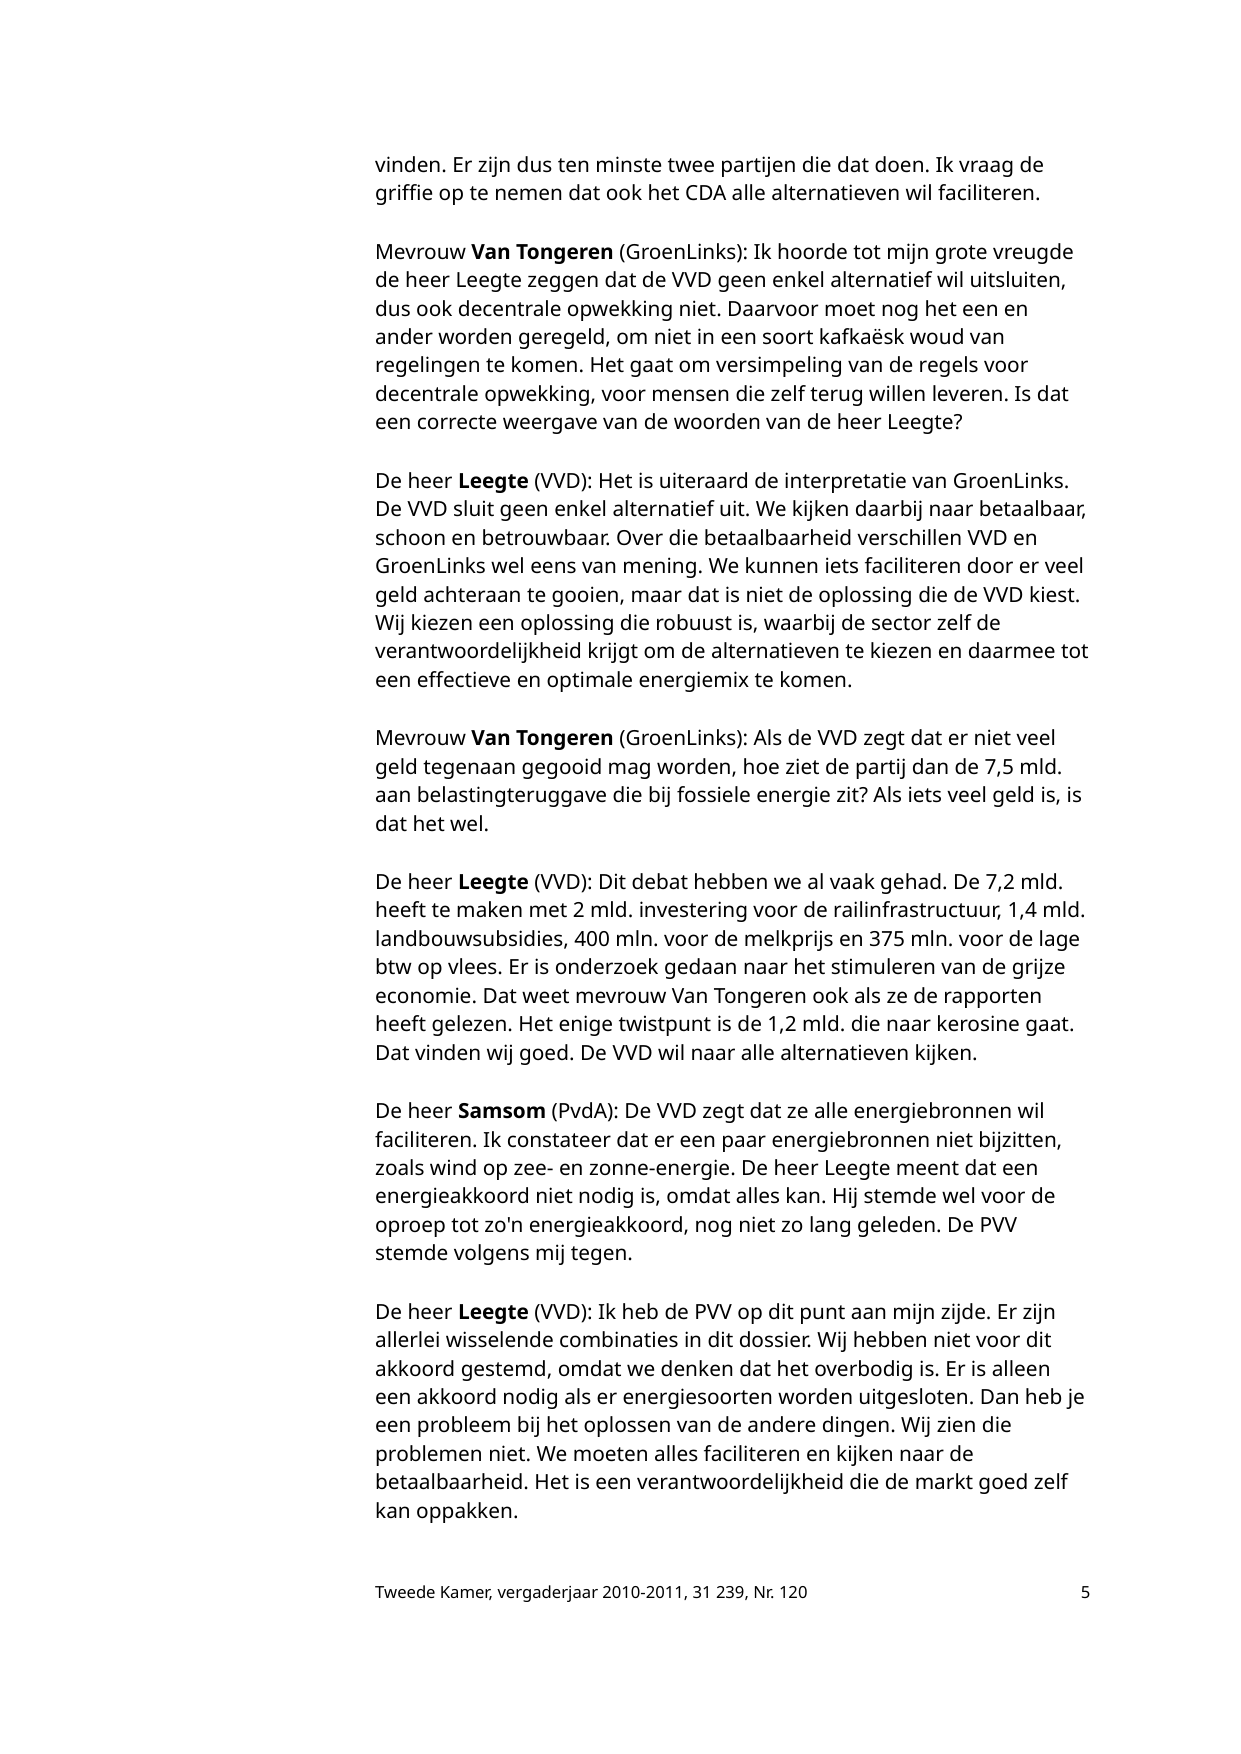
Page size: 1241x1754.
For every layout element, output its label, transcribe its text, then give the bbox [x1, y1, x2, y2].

text De heer Leegte (VVD): Dit debat hebben we al vaak gehad. De 7,2 mld. heeft te maken met 2 mld. investering voor de railinfrastructuur, 1,4 mld. landbouwsubsidies, 400 mln. voor de melkprijs en 375 mln. voor de lage btw op vlees. Er is onderzoek gedaan naar het stimuleren van de grijze economie. Dat weet mevrouw Van Tongeren ook als ze de rapporten heeft gelezen. Het enige twistpunt is de 1,2 mld. die naar kerosine gaat. Dat vinden wij goed. De VVD wil naar alle alternatieven kijken. [375, 867, 1090, 1066]
text vinden. Er zijn dus ten minste twee partijen die dat doen. Ik vraag de griffie op te nemen dat ook het CDA alle alternatieven wil faciliteren. [375, 150, 1090, 207]
text De heer Leegte (VVD): Ik heb de PVV op dit punt aan mijn zijde. Er zijn allerlei wisselende combinaties in dit dossier. Wij hebben niet voor dit akkoord gestemd, omdat we denken dat het overbodig is. Er is alleen een akkoord nodig als er energiesoorten worden uitgesloten. Dan heb je een probleem bij het oplossen van de andere dingen. Wij zien die problemen niet. We moeten alles faciliteren en kijken naar de betaalbaarheid. Het is een verantwoordelijkheid die de markt goed zelf kan oppakken. [375, 1297, 1090, 1524]
text Mevrouw Van Tongeren (GroenLinks): Ik hoorde tot mijn grote vreugde de heer Leegte zeggen dat de VVD geen enkel alternatief wil uitsluiten, dus ook decentrale opwekking niet. Daarvoor moet nog het een en ander worden geregeld, om niet in een soort kafkaësk woud van regelingen te komen. Het gaat om versimpeling van de regels voor decentrale opwekking, voor mensen die zelf terug willen leveren. Is dat een correcte weergave van de woorden van de heer Leegte? [375, 237, 1090, 436]
text Mevrouw Van Tongeren (GroenLinks): Als de VVD zegt dat er niet veel geld tegenaan gegooid mag worden, hoe ziet de partij dan de 7,5 mld. aan belastingteruggave die bij fossiele energie zit? Als iets veel geld is, is dat het wel. [375, 723, 1090, 837]
text De heer Samsom (PvdA): De VVD zegt dat ze alle energiebronnen wil faciliteren. Ik constateer dat er een paar energiebronnen niet bijzitten, zoals wind op zee- en zonne-energie. De heer Leegte meent dat een energieakkoord niet nodig is, omdat alles kan. Hij stemde wel voor de oproep tot zo'n energieakkoord, nog niet zo lang geleden. De PVV stemde volgens mij tegen. [375, 1096, 1090, 1267]
text De heer Leegte (VVD): Het is uiteraard de interpretatie van GroenLinks. De VVD sluit geen enkel alternatief uit. We kijken daarbij naar betaalbaar, schoon en betrouwbaar. Over die betaalbaarheid verschillen VVD en GroenLinks wel eens van mening. We kunnen iets faciliteren door er veel geld achteraan te gooien, maar dat is niet de oplossing die de VVD kiest. Wij kiezen een oplossing die robuust is, waarbij de sector zelf de verantwoordelijkheid krijgt om de alternatieven te kiezen en daarmee tot een effectieve en optimale energiemix te komen. [375, 466, 1090, 693]
